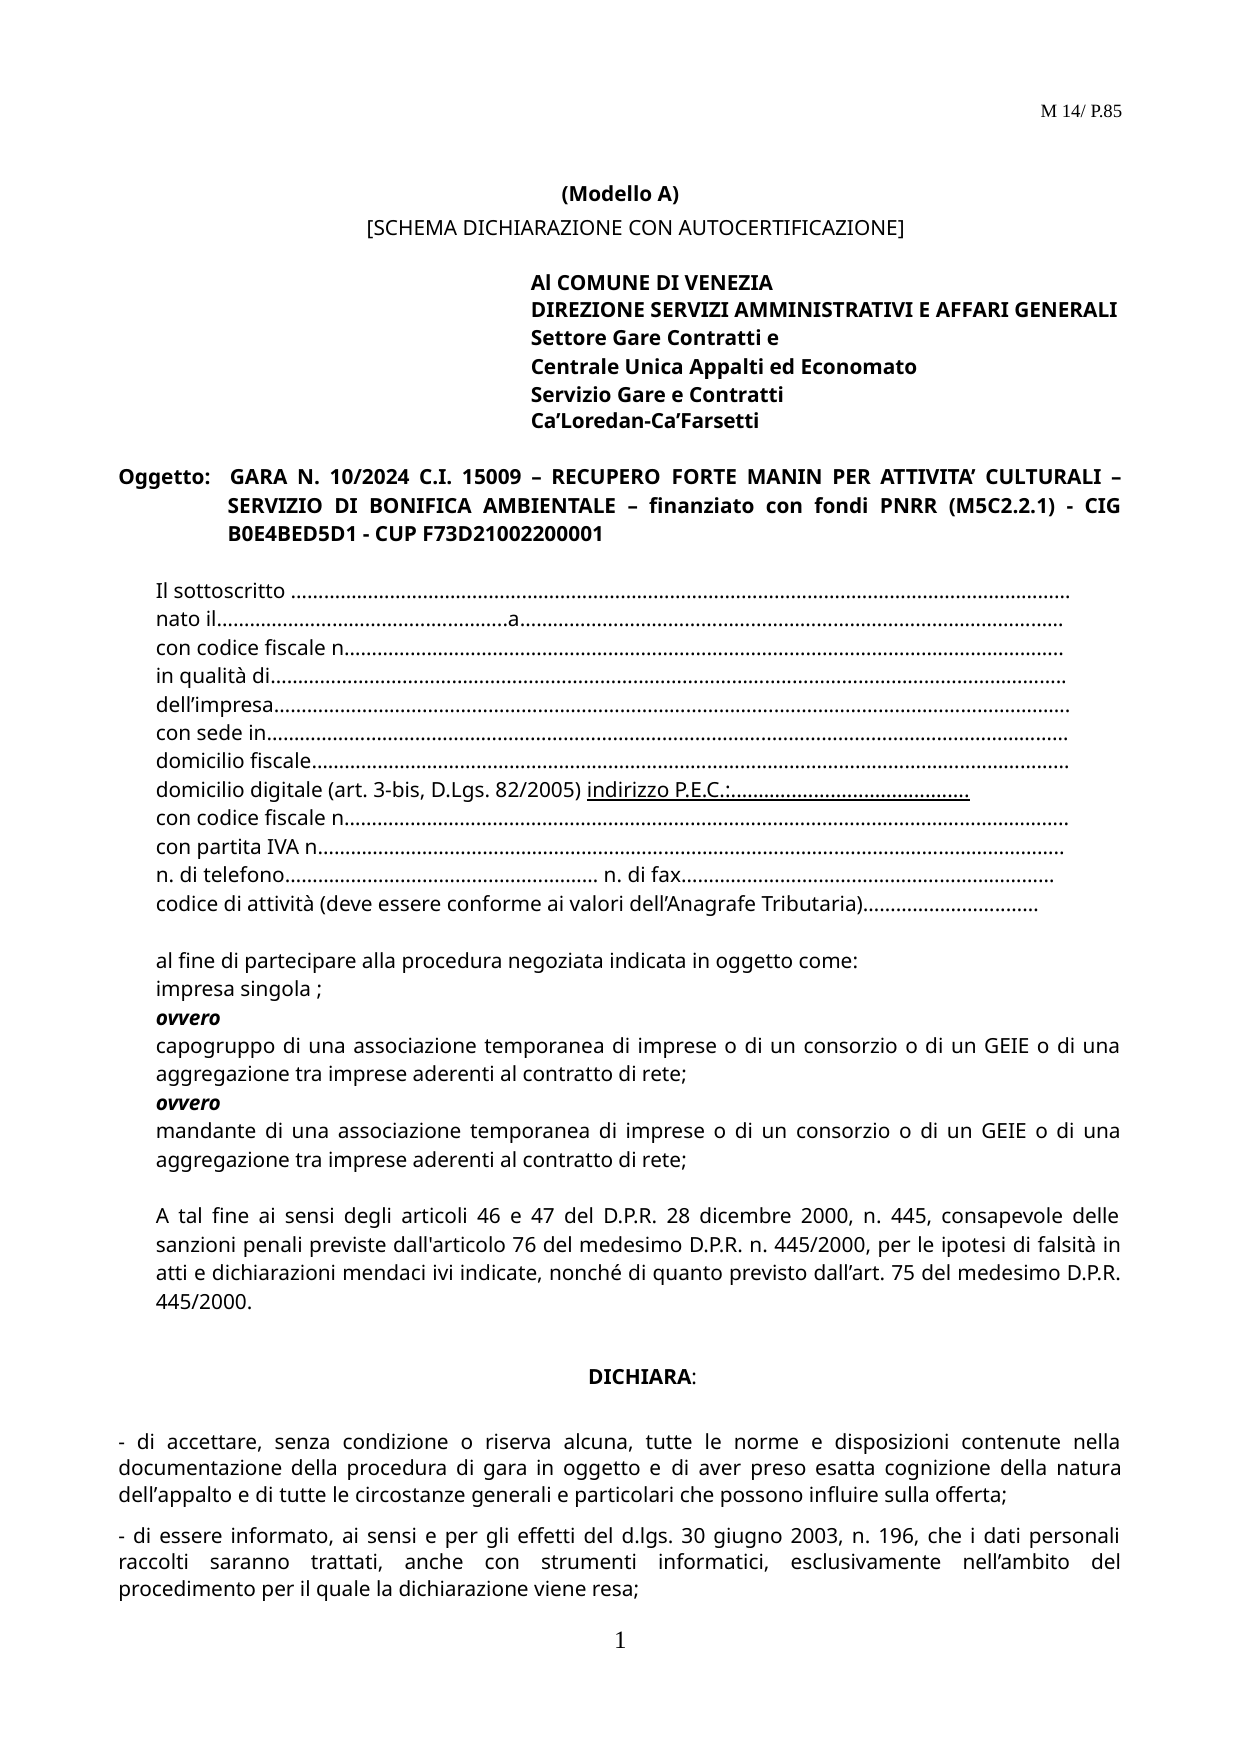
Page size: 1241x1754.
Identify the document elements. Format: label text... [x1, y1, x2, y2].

text domicilio fiscale………………………………………………………………………………………………………...……………… [156, 747, 1122, 775]
text A tal fine ai sensi degli articoli 46 e 47 del D.P.R. 28 dicembre 2000, n. 445, consapevole delle sanzioni penali previste dall'articolo 76 del medesimo D.P.R. n. 445/2000, per le ipotesi di falsità in atti e dichiarazioni mendaci ivi indicate, nonché di quanto previsto dall’art. 75 del medesimo D.P.R. 445/2000. [156, 1202, 1122, 1315]
text DIREZIONE SERVIZI AMMINISTRATIVI E AFFARI GENERALI [531, 295, 1122, 323]
text con codice fiscale n……………………………………………………………………………………….………………………….. [156, 803, 1122, 832]
text n. di telefono………………….……………..……...……… n. di fax………………….……….……………………………… [156, 860, 1122, 889]
text dell’impresa………………………………………………………………………………..………………………………….…………. [156, 690, 1122, 718]
text Oggetto: GARA N. 10/2024 C.I. 15009 – RECUPERO FORTE MANIN PER ATTIVITA’ CULTURALI – SERVIZIO DI BONIFICA AMBIENTALE – finanziato con fondi PNRR (M5C2.2.1) - CIG B0E4BED5D1 - CUP F73D21002200001 [118, 462, 1122, 548]
text Centrale Unica Appalti ed Economato [531, 352, 1122, 380]
text con sede in………………………………………………………………………………..……………………………………………… [156, 718, 1122, 747]
text impresa singola ; [118, 974, 1122, 1003]
text Il sottoscritto …………………………………………………………………….……………………………………………………… [156, 576, 1122, 604]
text con codice fiscale n………………………………………………………………...……………………………………………….. [156, 633, 1122, 661]
subtitle Al COMUNE DI VENEZIA [531, 270, 1122, 295]
text (Modello A) [118, 179, 1122, 208]
text al fine di partecipare alla procedura negoziata indicata in oggetto come: [156, 946, 1122, 974]
text nato il………………………………...…………..a…………………………………...………………………………………………… [156, 604, 1122, 633]
text in qualità di…………………………………………………………………………………..………………………………………….. [156, 661, 1122, 690]
text ovvero [156, 1003, 1122, 1031]
text con partita IVA n…………………………………………………………………………………..………………………………….. [156, 832, 1122, 860]
text - di accettare, senza condizione o riserva alcuna, tutte le norme e disposizioni contenute nella documentazione della procedura di gara in oggetto e di aver preso esatta cognizione della natura dell’appalto e di tutte le circostanze generali e particolari che possono influire sulla offerta; [118, 1428, 1122, 1509]
text mandante di una associazione temporanea di imprese o di un consorzio o di un GEIE o di una aggregazione tra imprese aderenti al contratto di rete; [156, 1116, 1122, 1173]
text domicilio digitale (art. 3-bis, D.Lgs. 82/2005) indirizzo P.E.C.:.………................................. [156, 775, 1122, 803]
text - di essere informato, ai sensi e per gli effetti del d.lgs. 30 giugno 2003, n. 196, che i dati personali raccolti saranno trattati, anche con strumenti informatici, esclusivamente nell’ambito del procedimento per il quale la dichiarazione viene resa; [118, 1522, 1122, 1603]
text Servizio Gare e Contratti [531, 380, 1122, 409]
text capogruppo di una associazione temporanea di imprese o di un consorzio o di un GEIE o di una aggregazione tra imprese aderenti al contratto di rete; [156, 1031, 1122, 1088]
text [SCHEMA DICHIARAZIONE CON AUTOCERTIFICAZIONE] [156, 213, 1115, 242]
text DICHIARA: [162, 1353, 1122, 1390]
text codice di attività (deve essere conforme ai valori dell’Anagrafe Tributaria)……………………..…… [156, 889, 1122, 917]
subtitle Ca’Loredan-Ca’Farsetti [531, 409, 1122, 434]
text Settore Gare Contratti e [531, 323, 1122, 352]
text ovvero [156, 1088, 1122, 1116]
